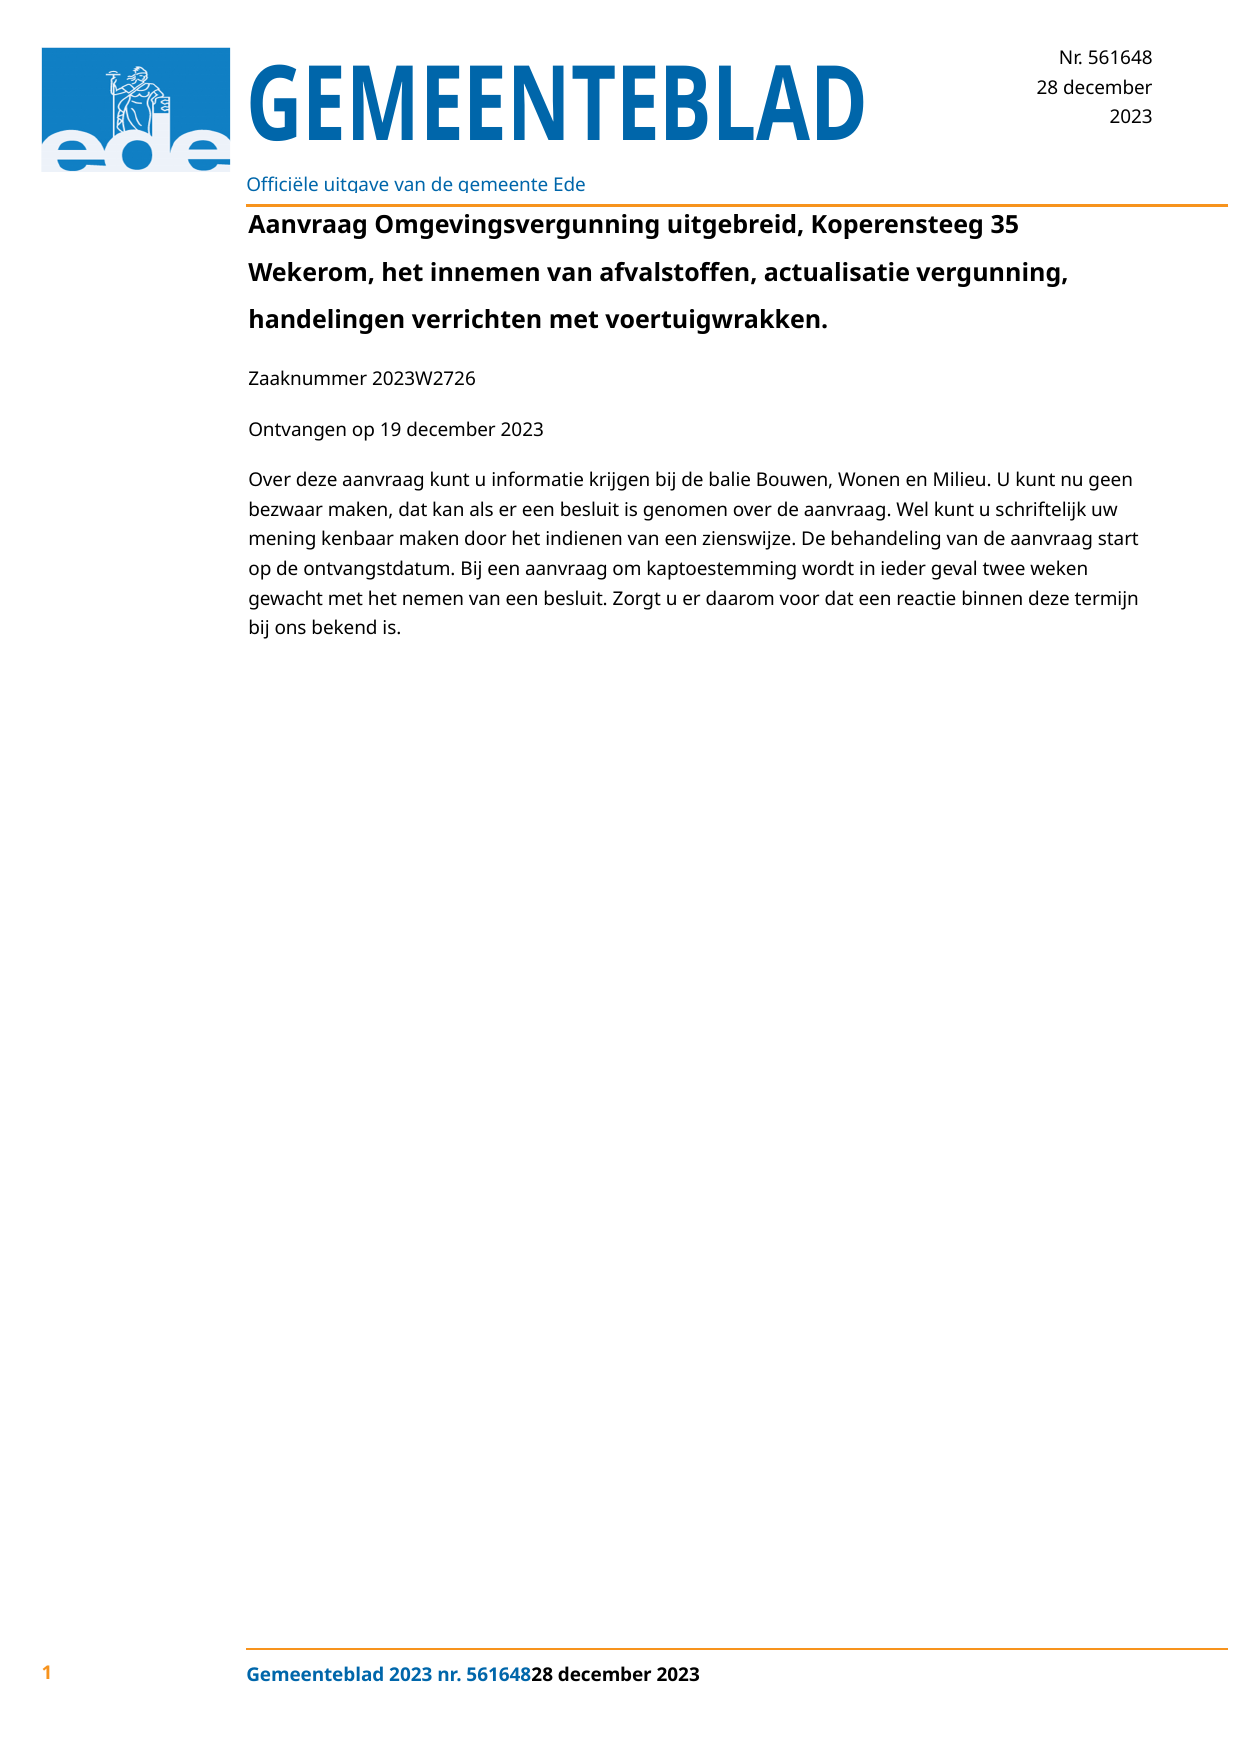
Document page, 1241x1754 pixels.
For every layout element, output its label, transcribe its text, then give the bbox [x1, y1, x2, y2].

text Zaaknummer 2023W2726 [248, 366, 1152, 391]
text Ontvangen op 19 december 2023 [248, 416, 1152, 442]
text Over deze aanvraag kunt u informatie krijgen bij de balie Bouwen, Wonen en Milieu. U kunt nu geen bezwaar maken, dat kan als er een besluit is genomen over de aanvraag. Wel kunt u schriftelijk uw mening kenbaar maken door het indienen van een zienswijze. De behandeling van de aanvraag start op de ontvangstdatum. Bij een aanvraag om kaptoestemming wordt in ieder geval twee weken gewacht met het nemen van een besluit. Zorgt u er daarom voor dat een reactie binnen deze termijn bij ons bekend is. [248, 466, 1152, 640]
picture [41, 47, 231, 172]
text Aanvraag Omgevingsvergunning uitgebreid, Koperensteeg 35 Wekerom, het innemen van afvalstoffen, actualisatie vergunning, handelingen verrichten met voertuigwrakken. [248, 207, 1152, 336]
